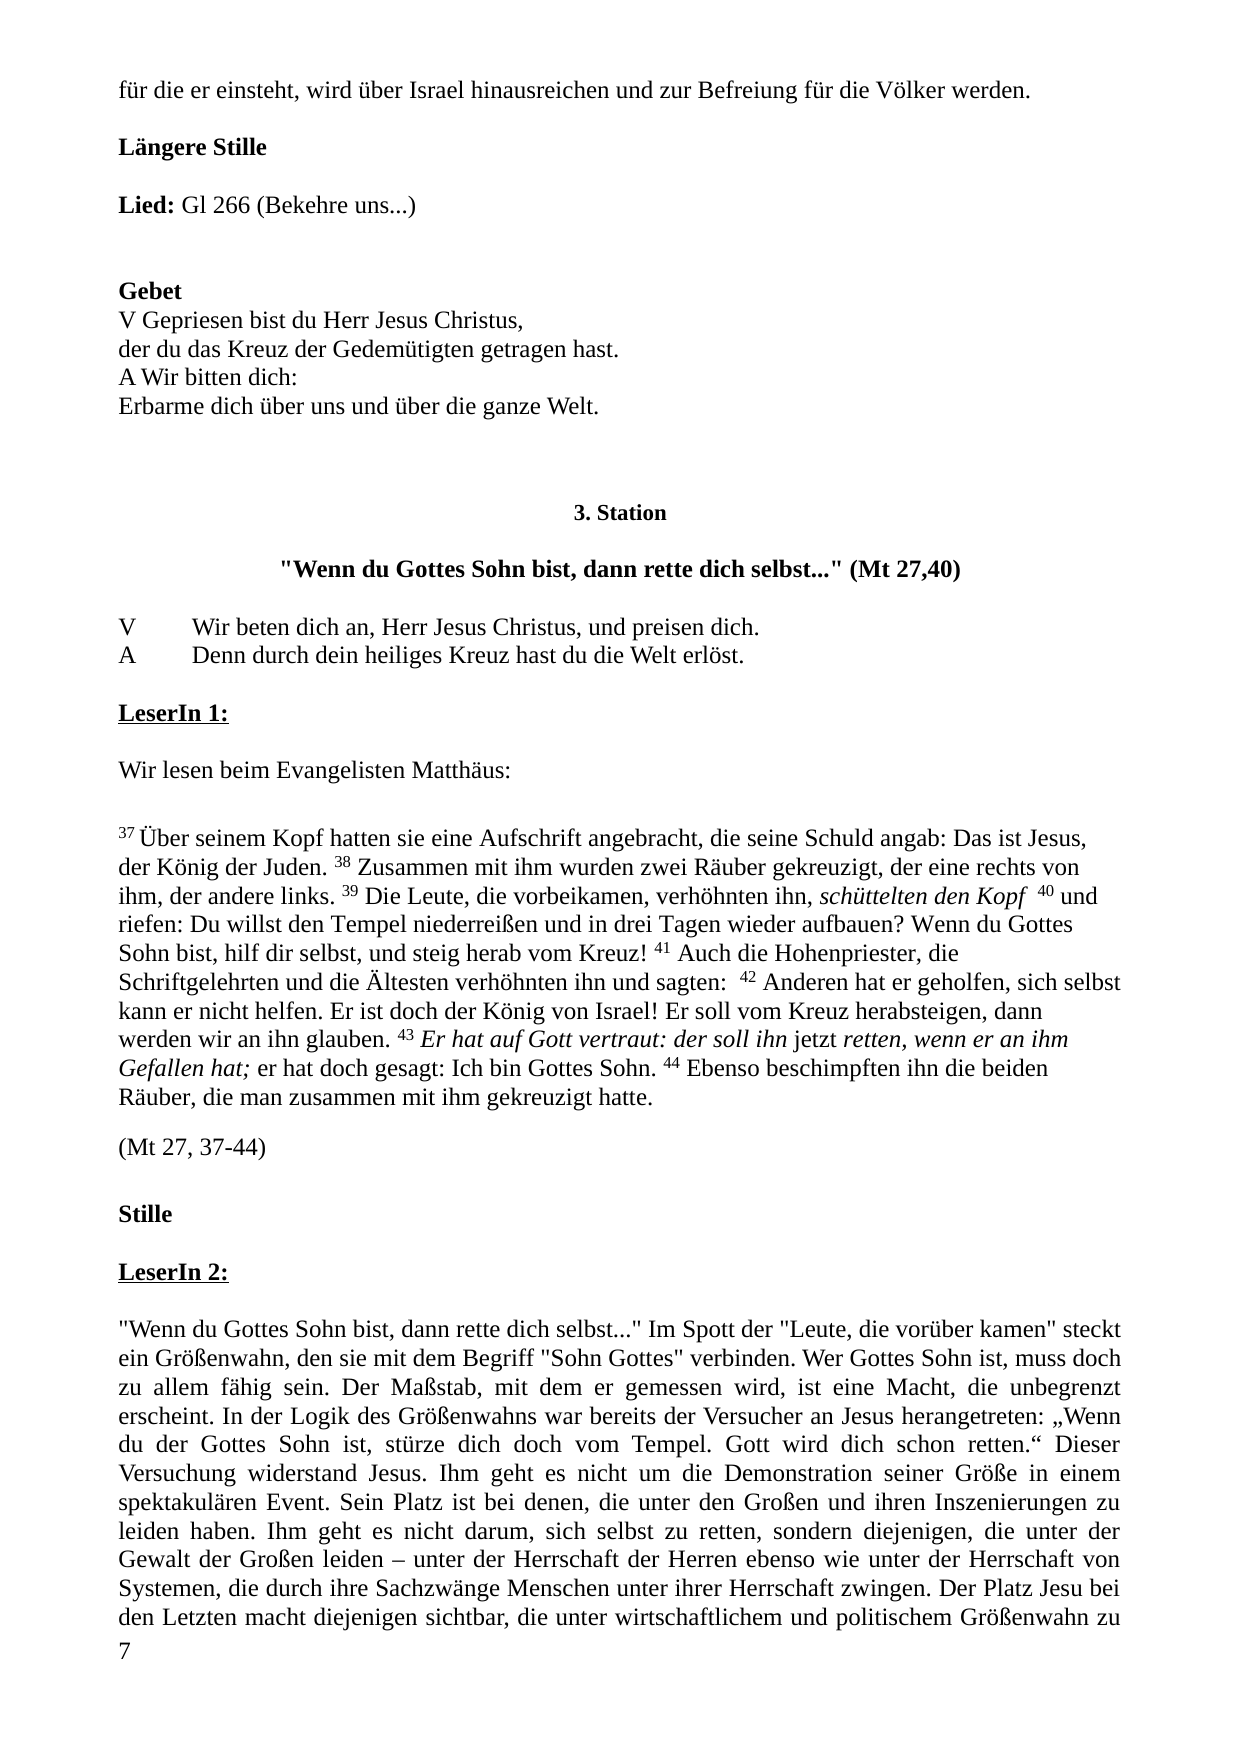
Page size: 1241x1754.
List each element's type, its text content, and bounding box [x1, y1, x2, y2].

text 37 Über seinem Kopf hatten sie eine Aufschrift angebracht, die seine Schuld angab: Das ist Jesus, der König der Juden. 38 Zusammen mit ihm wurden zwei Räuber gekreuzigt, der eine rechts von ihm, der andere links. 39 Die Leute, die vorbeikamen, verhöhnten ihn, schüttelten den Kopf 40 und riefen: Du willst den Tempel niederreißen und in drei Tagen wieder aufbauen? Wenn du Gottes Sohn bist, hilf dir selbst, und steig herab vom Kreuz! 41 Auch die Hohenpriester, die Schriftgelehrten und die Ältesten verhöhnten ihn und sagten: 42 Anderen hat er geholfen, sich selbst kann er nicht helfen. Er ist doch der König von Israel! Er soll vom Kreuz herabsteigen, dann werden wir an ihn glauben. 43 Er hat auf Gott vertraut: der soll ihn jetzt retten, wenn er an ihm Gefallen hat; er hat doch gesagt: Ich bin Gottes Sohn. 44 Ebenso beschimpften ihn die beiden Räuber, die man zusammen mit ihm gekreuzigt hatte. [118, 823, 1122, 1111]
text Lied: Gl 266 (Bekehre uns...) [118, 190, 1122, 219]
text A Denn durch dein heiliges Kreuz hast du die Welt erlöst. [118, 640, 1122, 669]
text Stille [118, 1199, 1122, 1228]
text V Gepriesen bist du Herr Jesus Christus, [118, 305, 1122, 334]
text A Wir bitten dich: [118, 362, 1122, 391]
text der du das Kreuz der Gedemütigten getragen hast. [118, 334, 1122, 362]
text "Wenn du Gottes Sohn bist, dann rette dich selbst..." Im Spott der "Leute, die vorüber kamen" steckt ein Größenwahn, den sie mit dem Begriff "Sohn Gottes" verbinden. Wer Gottes Sohn ist, muss doch zu allem fähig sein. Der Maßstab, mit dem er gemessen wird, ist eine Macht, die unbegrenzt erscheint. In der Logik des Größenwahns war bereits der Versucher an Jesus herangetreten: „Wenn du der Gottes Sohn ist, stürze dich doch vom Tempel. Gott wird dich schon retten.“ Dieser Versuchung widerstand Jesus. Ihm geht es nicht um die Demonstration seiner Größe in einem spektakulären Event. Sein Platz ist bei denen, die unter den Großen und ihren Inszenierungen zu leiden haben. Ihm geht es nicht darum, sich selbst zu retten, sondern diejenigen, die unter der Gewalt der Großen leiden – unter der Herrschaft der Herren ebenso wie unter der Herrschaft von Systemen, die durch ihre Sachzwänge Menschen unter ihrer Herrschaft zwingen. Der Platz Jesu bei den Letzten macht diejenigen sichtbar, die unter wirtschaftlichem und politischem Größenwahn zu [118, 1314, 1122, 1631]
text (Mt 27, 37-44) [118, 1132, 1122, 1160]
text "Wenn du Gottes Sohn bist, dann rette dich selbst..." (Mt 27,40) [118, 554, 1122, 583]
text Wir lesen beim Evangelisten Matthäus: [118, 755, 1122, 784]
text Gebet [118, 276, 1122, 305]
text Längere Stille [118, 132, 1122, 161]
text 3. Station [118, 499, 1122, 525]
text LeserIn 1: [118, 698, 1122, 727]
text für die er einsteht, wird über Israel hinausreichen und zur Befreiung für die Völker werden. [118, 75, 1122, 104]
text Erbarme dich über uns und über die ganze Welt. [118, 391, 1122, 420]
text LeserIn 2: [118, 1257, 1122, 1286]
text V Wir beten dich an, Herr Jesus Christus, und preisen dich. [118, 612, 1122, 640]
